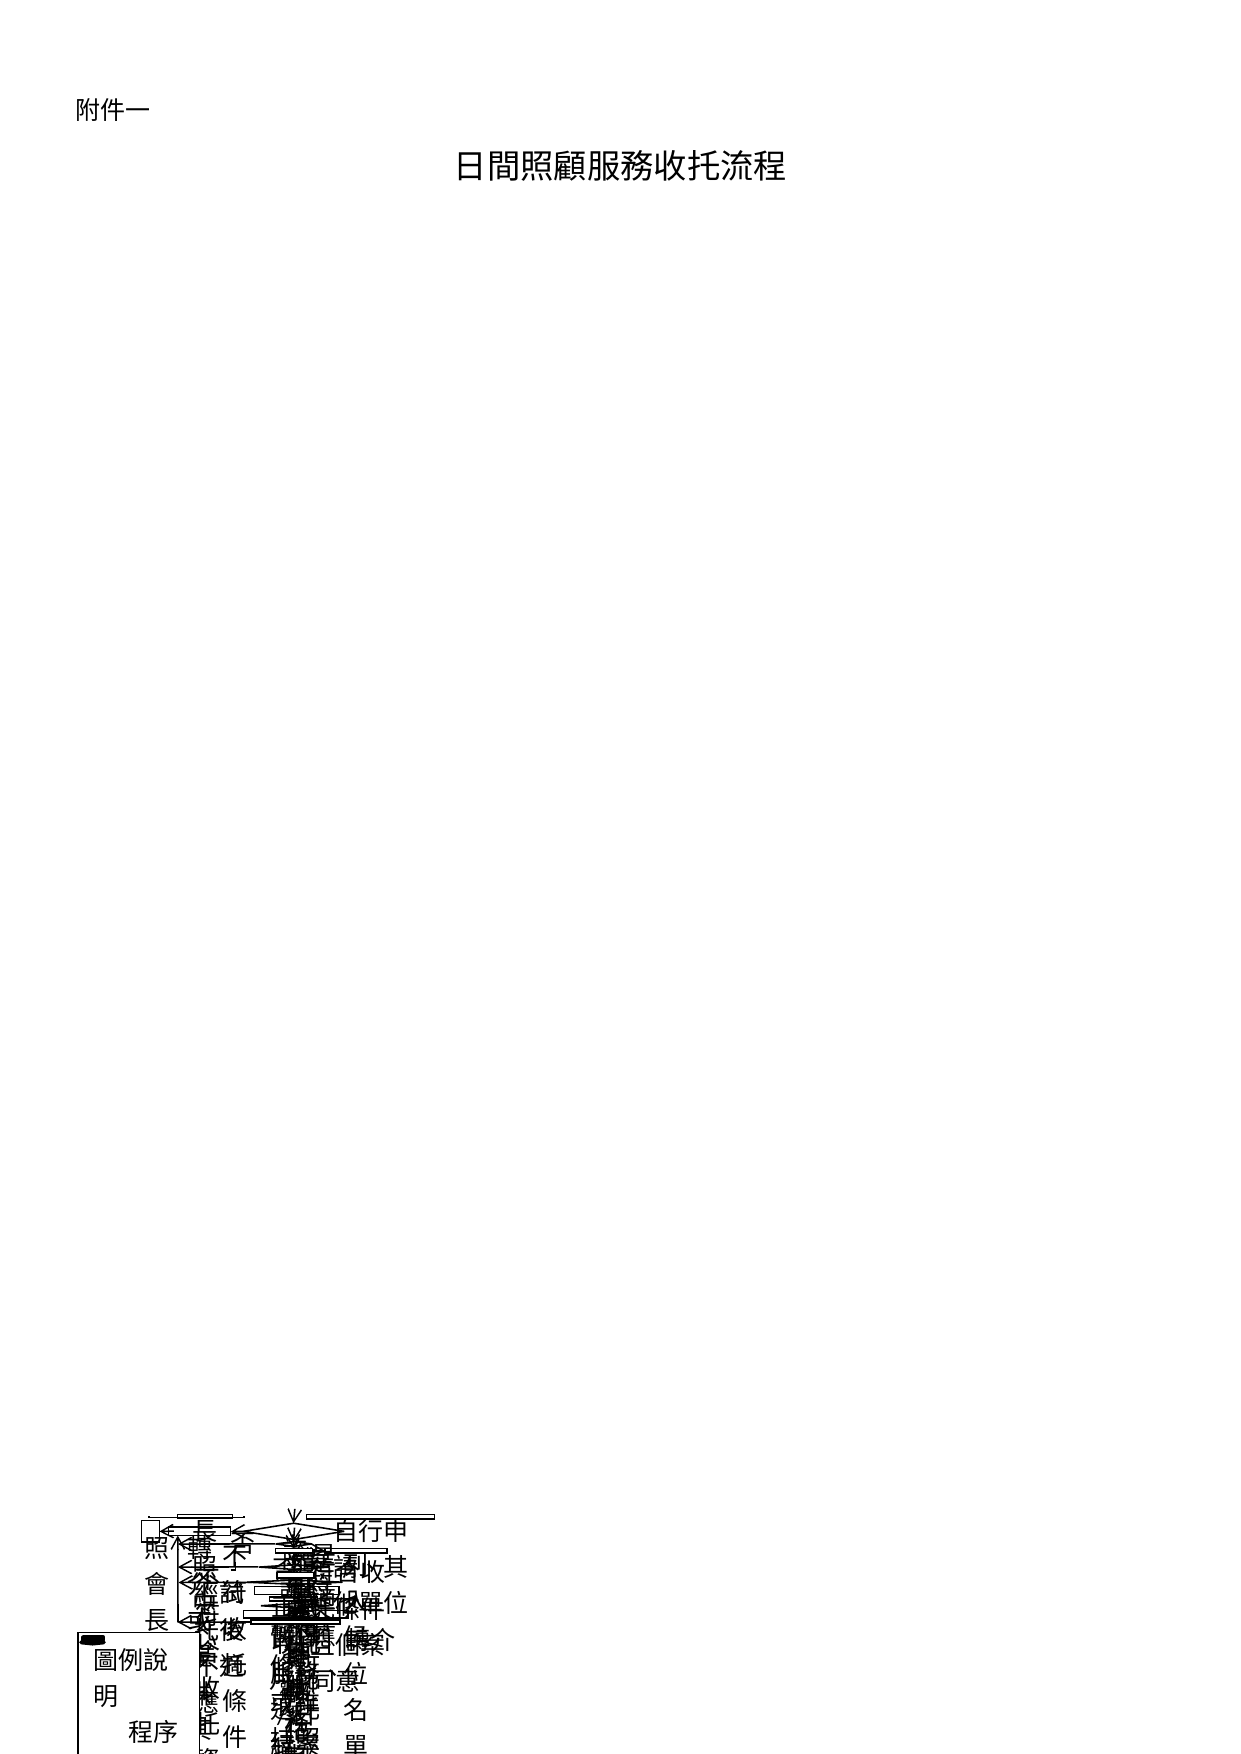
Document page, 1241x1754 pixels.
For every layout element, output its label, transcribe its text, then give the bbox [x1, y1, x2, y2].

text 日間照顧服務收托流程 [75, 127, 1165, 202]
text 附件一 [75, 89, 1165, 127]
